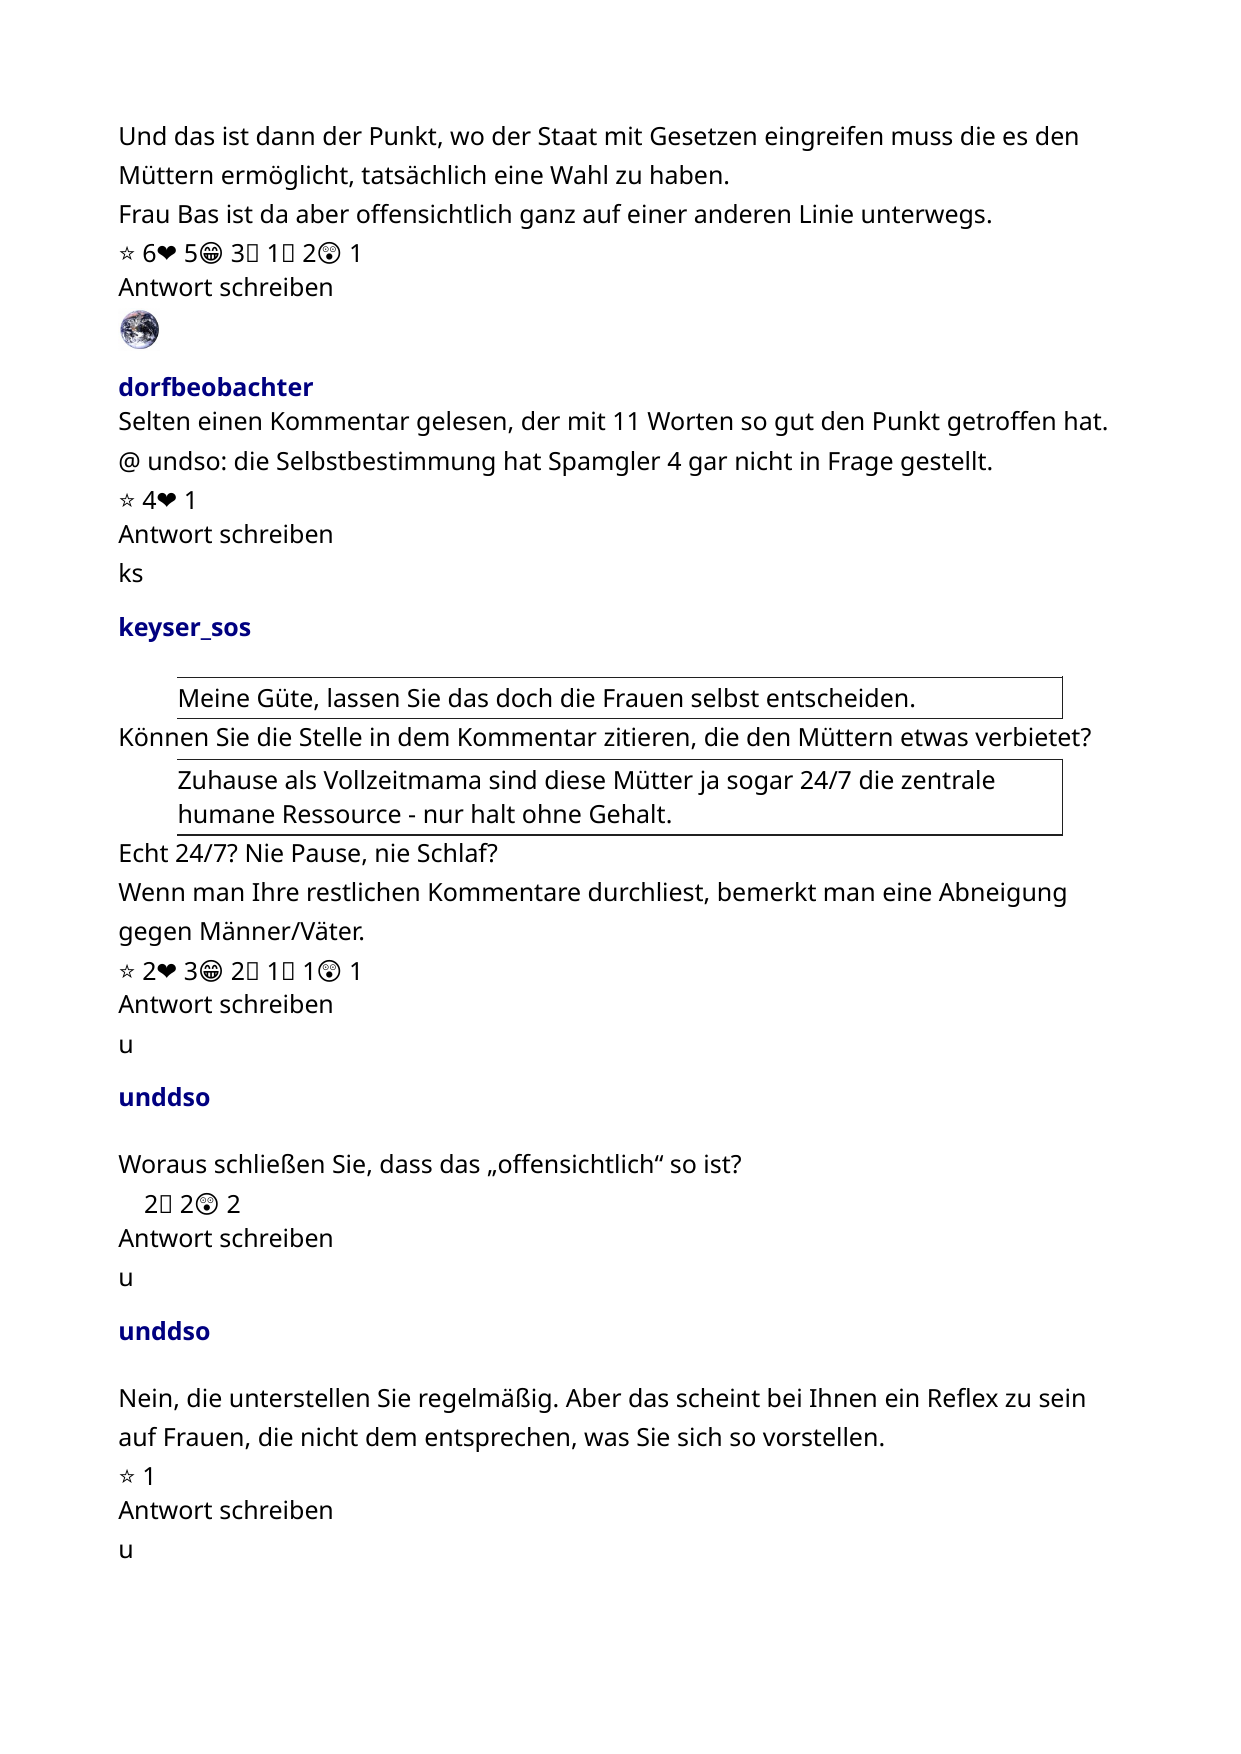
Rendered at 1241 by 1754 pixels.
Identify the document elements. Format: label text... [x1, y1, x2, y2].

text u [118, 1259, 1122, 1294]
text Wenn man Ihre restlichen Kommentare durchliest, bemerkt man eine Abneigung gegen Männer/Väter. [118, 875, 1122, 948]
text Zuhause als Vollzeitmama sind diese Mütter ja sogar 24/7 die zentrale humane Ressource - nur halt ohne Gehalt. [177, 760, 1062, 834]
text Antwort schreiben [118, 987, 1122, 1021]
text Selten einen Kommentar gelesen, der mit 11 Worten so gut den Punkt getroffen hat. @ undso: die Selbstbestimmung hat Spamgler 4 gar nicht in Frage gestellt. [118, 404, 1122, 477]
text u [118, 1026, 1122, 1060]
text u [118, 1532, 1122, 1566]
text ks [118, 556, 1122, 589]
subtitle keyser_sos [118, 609, 1122, 643]
text ⭐️ 4❤️ 1 [118, 482, 1122, 516]
text ⭐️ 6❤️ 5😁 3🙁 1🤨 2😲 1 [118, 236, 1122, 270]
picture [118, 308, 161, 351]
text Antwort schreiben [118, 270, 1122, 304]
subtitle unddso [118, 1313, 1122, 1347]
text 🙁 2🤨 2😲 2 [118, 1186, 1122, 1220]
text Nein, die unterstellen Sie regelmäßig. Aber das scheint bei Ihnen ein Reflex zu sein auf Frauen, die nicht dem entsprechen, was Sie sich so vorstellen. [118, 1380, 1122, 1454]
subtitle dorfbeobachter [118, 370, 1122, 404]
text Woraus schließen Sie, dass das „offensichtlich“ so ist? [118, 1147, 1122, 1181]
text Können Sie die Stelle in dem Kommentar zitieren, die den Müttern etwas verbietet? [118, 719, 1122, 753]
text Antwort schreiben [118, 516, 1122, 550]
text Antwort schreiben [118, 1220, 1122, 1254]
subtitle unddso [118, 1080, 1122, 1114]
text Echt 24/7? Nie Pause, nie Schlaf? [118, 836, 1122, 870]
text ⭐️ 2❤️ 3😁 2🙁 1🤨 1😲 1 [118, 953, 1122, 987]
text ⭐️ 1 [118, 1459, 1122, 1493]
text Meine Güte, lassen Sie das doch die Frauen selbst entscheiden. [177, 678, 1062, 718]
text Antwort schreiben [118, 1493, 1122, 1527]
text Und das ist dann der Punkt, wo der Staat mit Gesetzen eingreifen muss die es den Müttern ermöglicht, tatsächlich eine Wahl zu haben. [118, 118, 1122, 191]
text Frau Bas ist da aber offensichtlich ganz auf einer anderen Linie unterwegs. [118, 196, 1122, 231]
